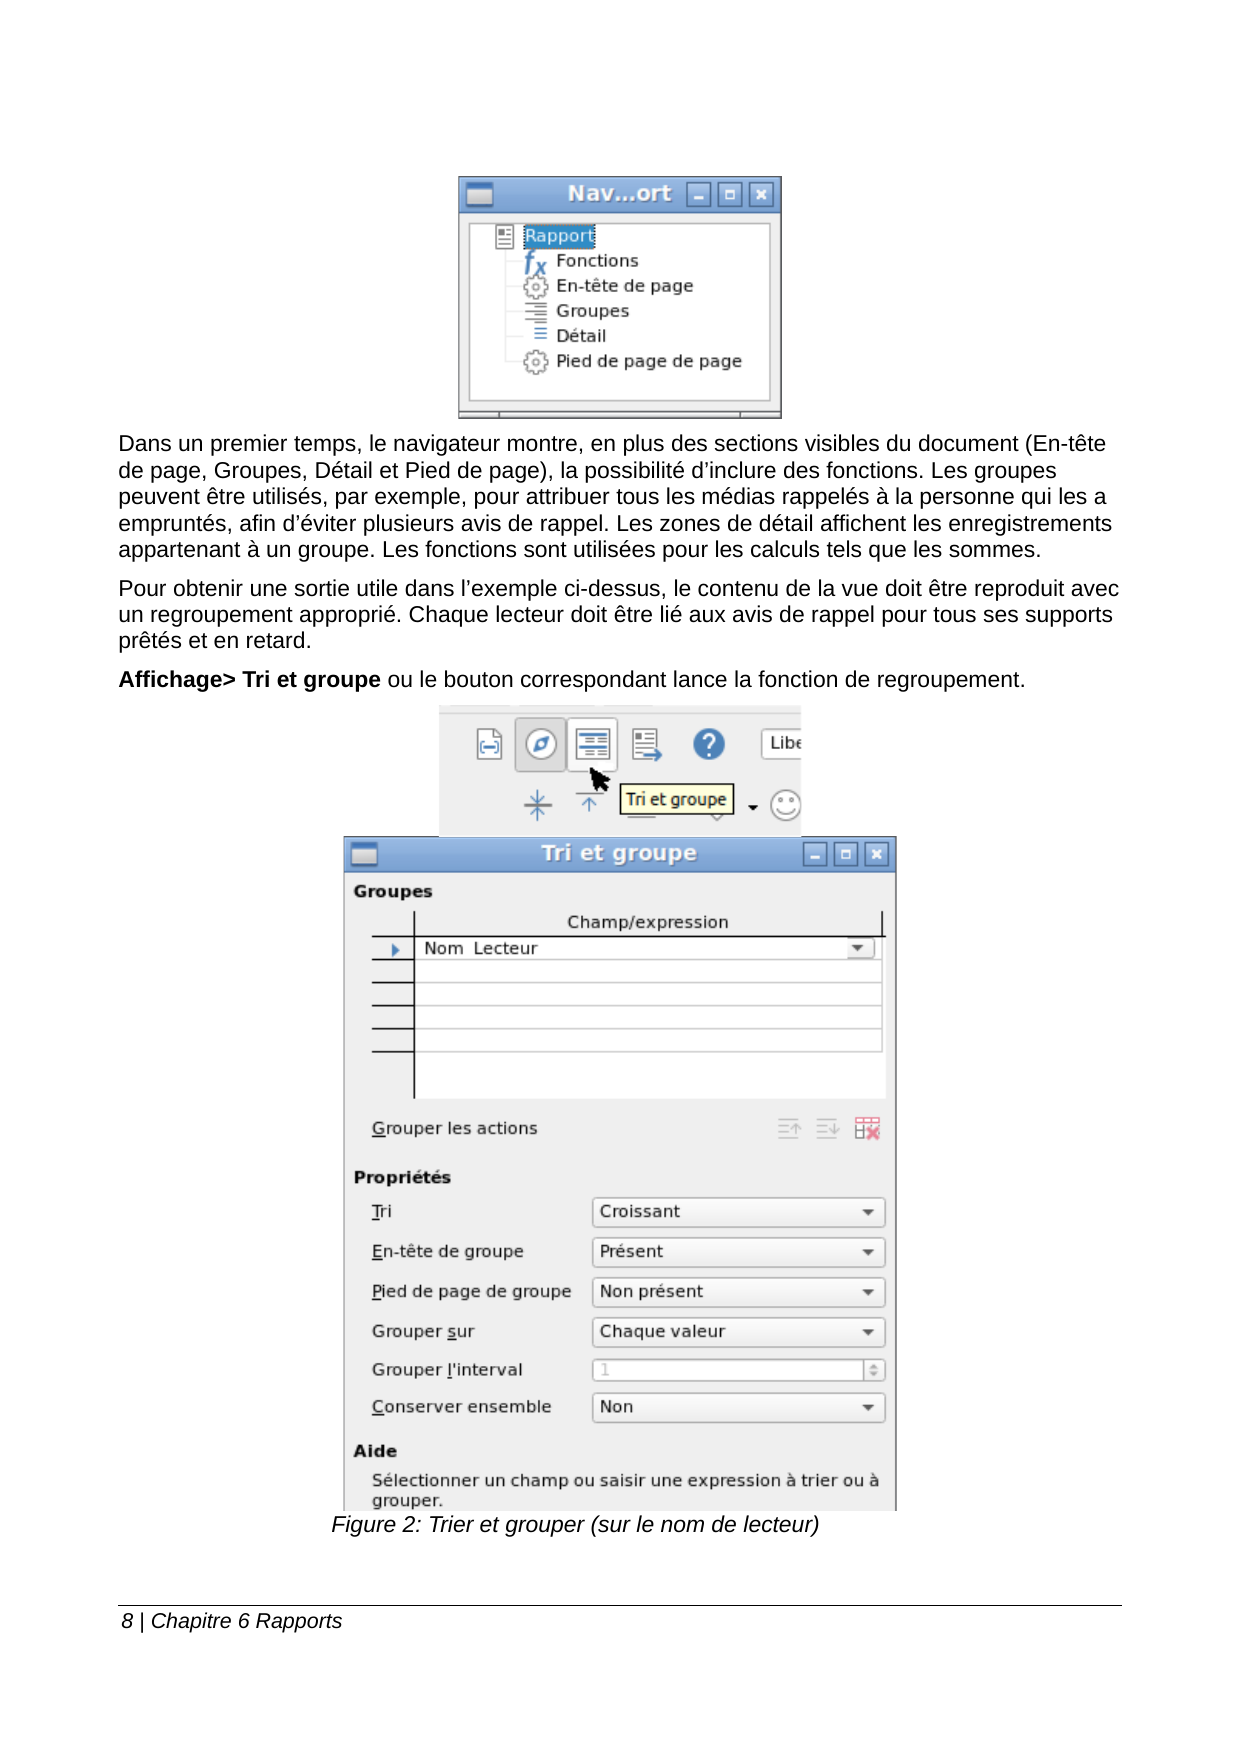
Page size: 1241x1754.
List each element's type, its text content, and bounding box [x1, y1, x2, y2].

text Pour obtenir une sortie utile dans l’exemple ci-dessus, le contenu de la vue doit être reproduit avec un regroupement approprié. Chaque lecteur doit être lié aux avis de rappel pour tous ses supports prêtés et en retard. [118, 575, 1122, 654]
picture [438, 705, 802, 837]
text Dans un premier temps, le navigateur montre, en plus des sections visibles du document (En-tête de page, Groupes, Détail et Pied de page), la possibilité d’inclure des fonctions. Les groupes peuvent être utilisés, par exemple, pour attribuer tous les médias rappelés à la personne qui les a empruntés, afin d’éviter plusieurs avis de rappel. Les zones de détail affichent les enregistrements appartenant à un groupe. Les fonctions sont utilisées pour les calculs tels que les sommes. [118, 430, 1122, 562]
text Figure 2: Trier et grouper (sur le nom de lecteur) [331, 836, 909, 1537]
text Affichage> Tri et groupe ou le bouton correspondant lance la fonction de regroupement. [118, 666, 1122, 693]
picture [458, 176, 782, 419]
